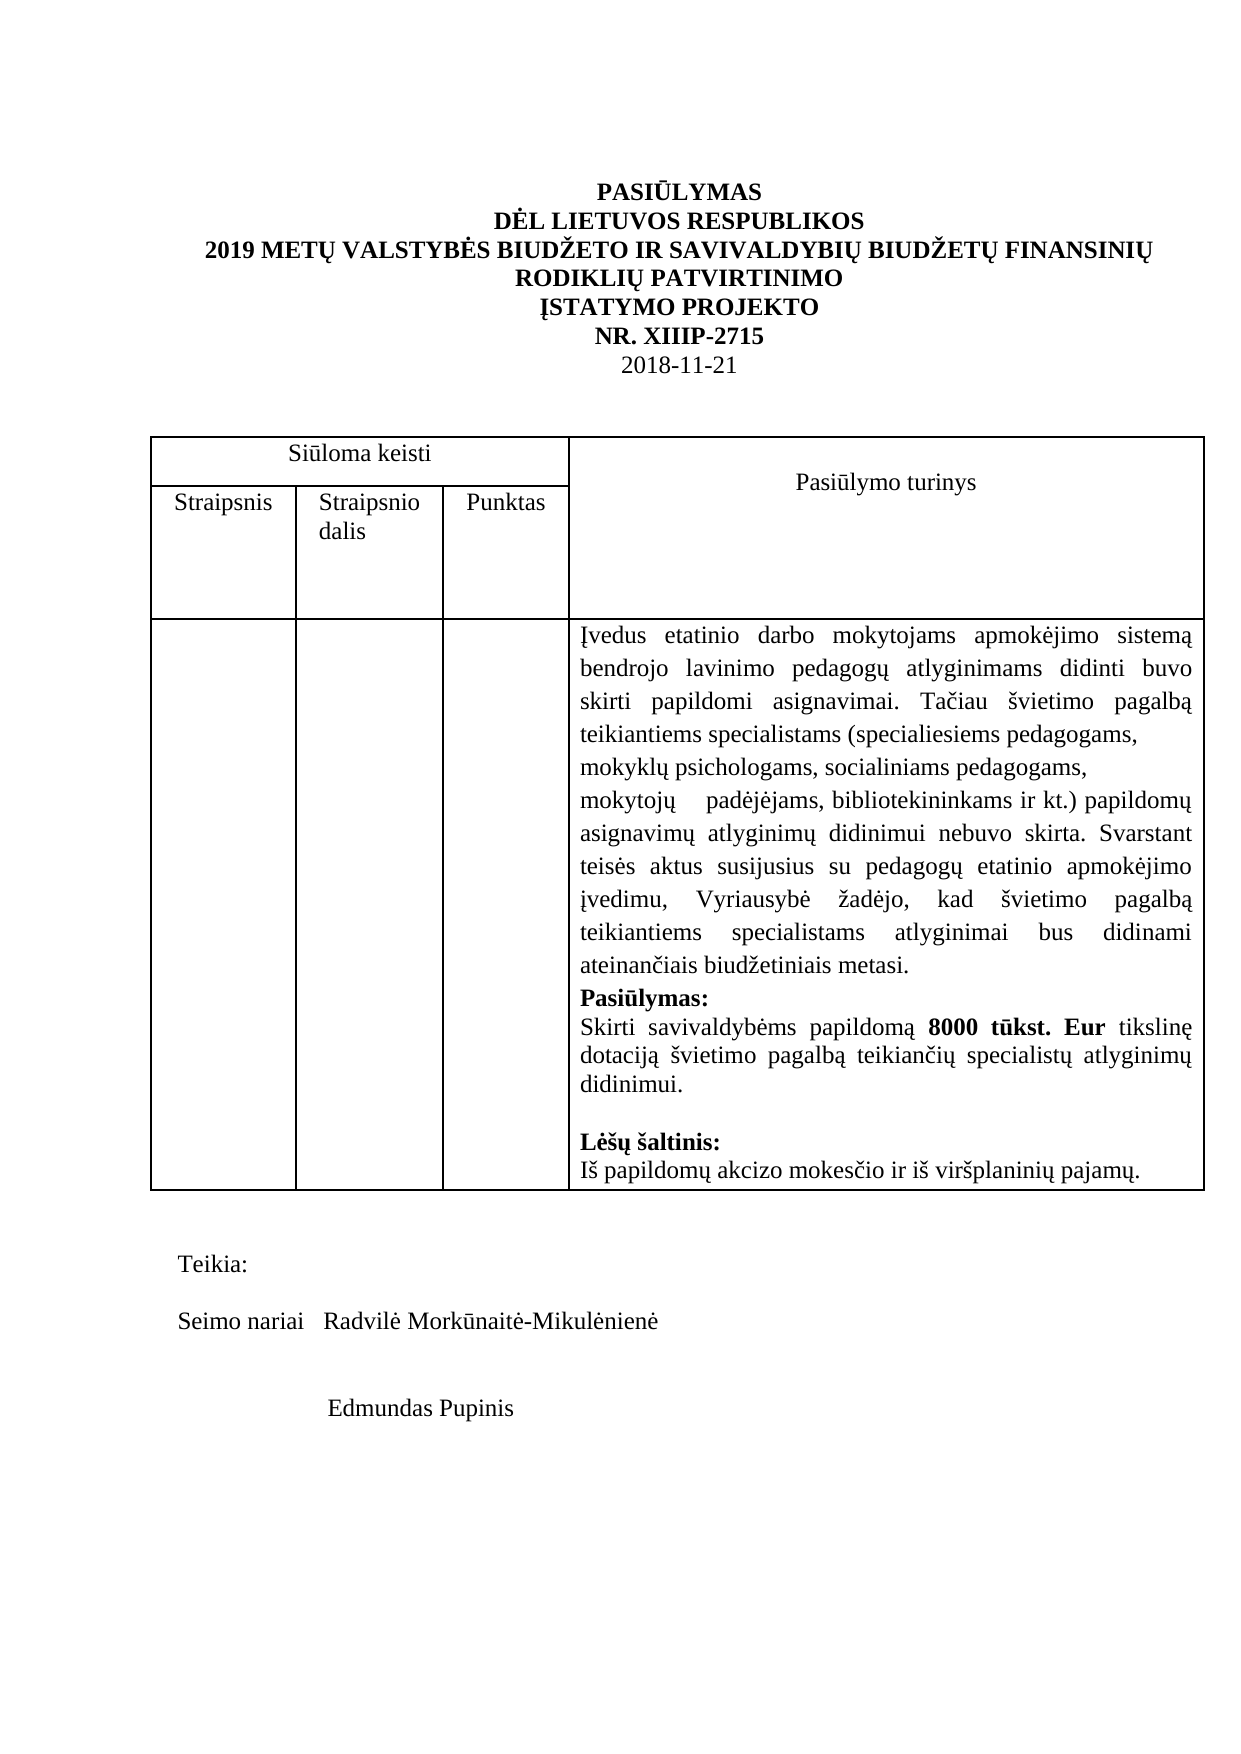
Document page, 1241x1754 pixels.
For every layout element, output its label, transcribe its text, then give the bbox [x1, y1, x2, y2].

text Edmundas Pupinis [177, 1393, 1181, 1421]
text ĮSTATYMO PROJEKTO [177, 292, 1181, 321]
table_header Pasiūlymo turinys [570, 438, 1203, 618]
table_header Siūloma keisti [152, 438, 568, 485]
text 2018-11-21 [177, 350, 1181, 378]
text DĖL LIETUVOS RESPUBLIKOS [177, 206, 1181, 235]
text Seimo nariai Radvilė Morkūnaitė-Mikulėnienė [177, 1306, 1181, 1335]
table_cell Punktas [444, 487, 568, 618]
text 2019 METŲ VALSTYBĖS BIUDŽETO IR SAVIVALDYBIŲ BIUDŽETŲ FINANSINIŲ RODIKLIŲ PATVIRTINIMO [177, 235, 1181, 292]
table_cell [152, 620, 295, 1189]
table_cell Straipsnio dalis [297, 487, 442, 618]
text PASIŪLYMAS [177, 177, 1181, 206]
table_cell Straipsnis [152, 487, 295, 618]
table_cell Įvedus etatinio darbo mokytojams apmokėjimo sistemą bendrojo lavinimo pedagogų atlyginimams didinti buvo skirti papildomi asignavimai. Tačiau švietimo pagalbą teikiantiems specialistams (specialiesiems pedagogams, mokyklų psichologams, socialiniams pedagogams, mokytojų padėjėjams, bibliotekininkams ir kt.) papildomų asignavimų atlyginimų didinimui nebuvo skirta. Svarstant teisės aktus susijusius su pedagogų etatinio apmokėjimo įvedimu, Vyriausybė žadėjo, kad švietimo pagalbą teikiantiems specialistams atlyginimai bus didinami ateinančiais biudžetiniais metasi. Pasiūlymas: Skirti savivaldybėms papildomą 8000 tūkst. Eur tikslinę dotaciją švietimo pagalbą teikiančių specialistų atlyginimų didinimui. Lėšų šaltinis: Iš papildomų akcizo mokesčio ir iš viršplaninių pajamų. [570, 620, 1203, 1189]
text Teikia: [177, 1249, 1181, 1278]
table_cell [444, 620, 568, 1189]
text NR. XIIIP-2715 [177, 321, 1181, 350]
table_cell [297, 620, 442, 1189]
